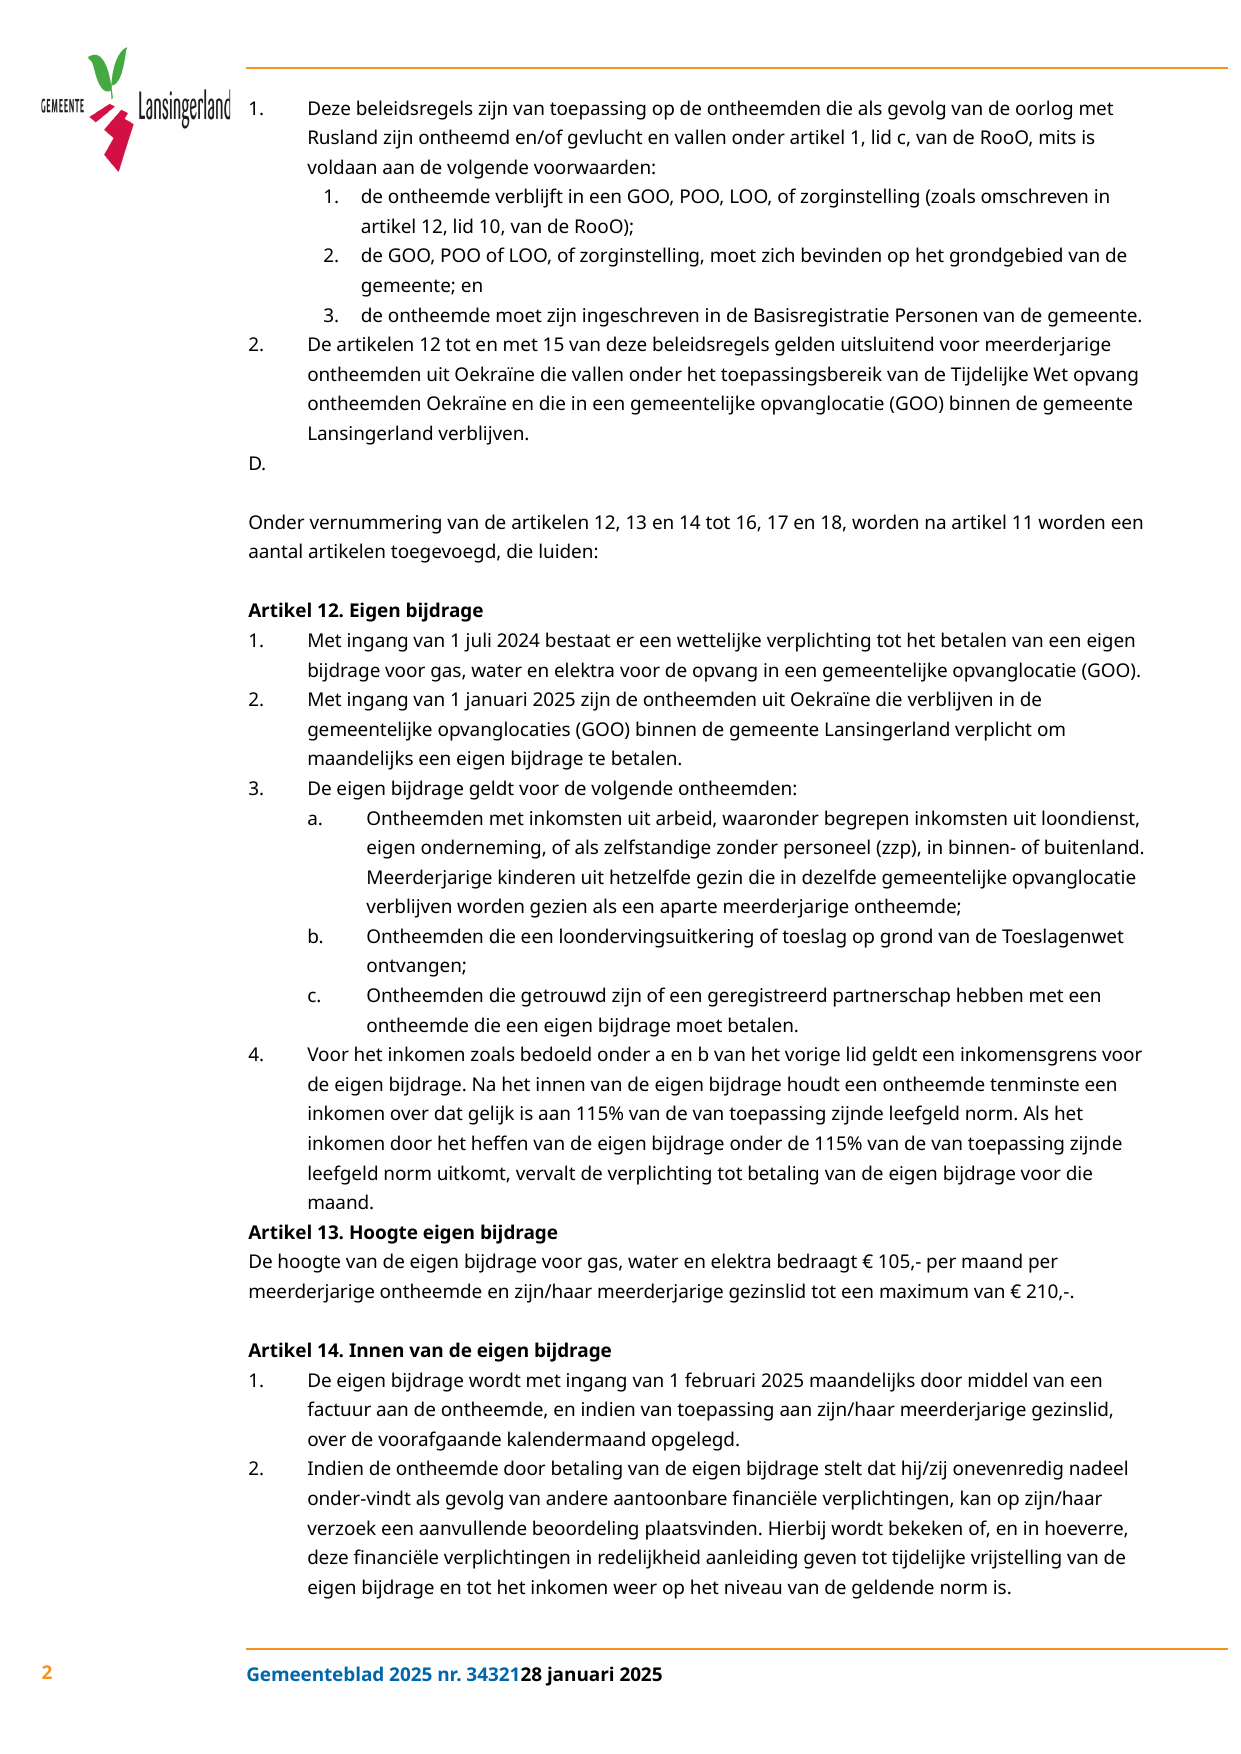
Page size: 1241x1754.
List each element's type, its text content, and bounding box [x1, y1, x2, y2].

text Artikel 12. Eigen bijdrage [248, 598, 1152, 623]
list de ontheemde moet zijn ingeschreven in de Basisregistratie Personen van de gemeente. [323, 302, 1152, 328]
list Voor het inkomen zoals bedoeld onder a en b van het vorige lid geldt een inkomensgrens voor de eigen bijdrage. Na het innen van de eigen bijdrage houdt een ontheemde tenminste een inkomen over dat gelijk is aan 115% van de van toepassing zijnde leefgeld norm. Als het inkomen door het heffen van de eigen bijdrage onder de 115% van de van toepassing zijnde leefgeld norm uitkomt, vervalt de verplichting tot betaling van de eigen bijdrage voor die maand. [248, 1041, 1152, 1215]
text De hoogte van de eigen bijdrage voor gas, water en elektra bedraagt € 105,- per maand per meerderjarige ontheemde en zijn/haar meerderjarige gezinslid tot een maximum van € 210,-. [248, 1248, 1152, 1304]
list Indien de ontheemde door betaling van de eigen bijdrage stelt dat hij/zij onevenredig nadeel onder-vindt als gevolg van andere aantoonbare financiële verplichtingen, kan op zijn/haar verzoek een aanvullende beoordeling plaatsvinden. Hierbij wordt bekeken of, en in hoeverre, deze financiële verplichtingen in redelijkheid aanleiding geven tot tijdelijke vrijstelling van de eigen bijdrage en tot het inkomen weer op het niveau van de geldende norm is. [248, 1456, 1152, 1600]
picture [41, 47, 231, 172]
list Deze beleidsregels zijn van toepassing op de ontheemden die als gevolg van de oorlog met Rusland zijn ontheemd en/of gevlucht en vallen onder artikel 1, lid c, van de RooO, mits is voldaan aan de volgende voorwaarden: [248, 95, 1152, 180]
text D. [248, 450, 1152, 476]
list de ontheemde verblijft in een GOO, POO, LOO, of zorginstelling (zoals omschreven in artikel 12, lid 10, van de RooO); [323, 183, 1152, 239]
list Ontheemden die getrouwd zijn of een geregistreerd partnerschap hebben met een ontheemde die een eigen bijdrage moet betalen. [307, 982, 1152, 1038]
list de GOO, POO of LOO, of zorginstelling, moet zich bevinden op het grondgebied van de gemeente; en [323, 243, 1152, 298]
text Onder vernummering van de artikelen 12, 13 en 14 tot 16, 17 en 18, worden na artikel 11 worden een aantal artikelen toegevoegd, die luiden: [248, 509, 1152, 564]
list Met ingang van 1 juli 2024 bestaat er een wettelijke verplichting tot het betalen van een eigen bijdrage voor gas, water en elektra voor de opvang in een gemeentelijke opvanglocatie (GOO). [248, 627, 1152, 683]
list De eigen bijdrage wordt met ingang van 1 februari 2025 maandelijks door middel van een factuur aan de ontheemde, en indien van toepassing aan zijn/haar meerderjarige gezinslid, over de voorafgaande kalendermaand opgelegd. [248, 1367, 1152, 1452]
text Artikel 14. Innen van de eigen bijdrage [248, 1337, 1152, 1363]
list De eigen bijdrage geldt voor de volgende ontheemden: [248, 775, 1152, 801]
list Ontheemden met inkomsten uit arbeid, waaronder begrepen inkomsten uit loondienst, eigen onderneming, of als zelfstandige zonder personeel (zzp), in binnen- of buitenland. Meerderjarige kinderen uit hetzelfde gezin die in dezelfde gemeentelijke opvanglocatie verblijven worden gezien als een aparte meerderjarige ontheemde; [307, 805, 1152, 919]
text Artikel 13. Hoogte eigen bijdrage [248, 1219, 1152, 1245]
list Ontheemden die een loondervingsuitkering of toeslag op grond van de Toeslagenwet ontvangen; [307, 923, 1152, 978]
list De artikelen 12 tot en met 15 van deze beleidsregels gelden uitsluitend voor meerderjarige ontheemden uit Oekraïne die vallen onder het toepassingsbereik van de Tijdelijke Wet opvang ontheemden Oekraïne en die in een gemeentelijke opvanglocatie (GOO) binnen de gemeente Lansingerland verblijven. [248, 331, 1152, 446]
list Met ingang van 1 januari 2025 zijn de ontheemden uit Oekraïne die verblijven in de gemeentelijke opvanglocaties (GOO) binnen de gemeente Lansingerland verplicht om maandelijks een eigen bijdrage te betalen. [248, 686, 1152, 771]
